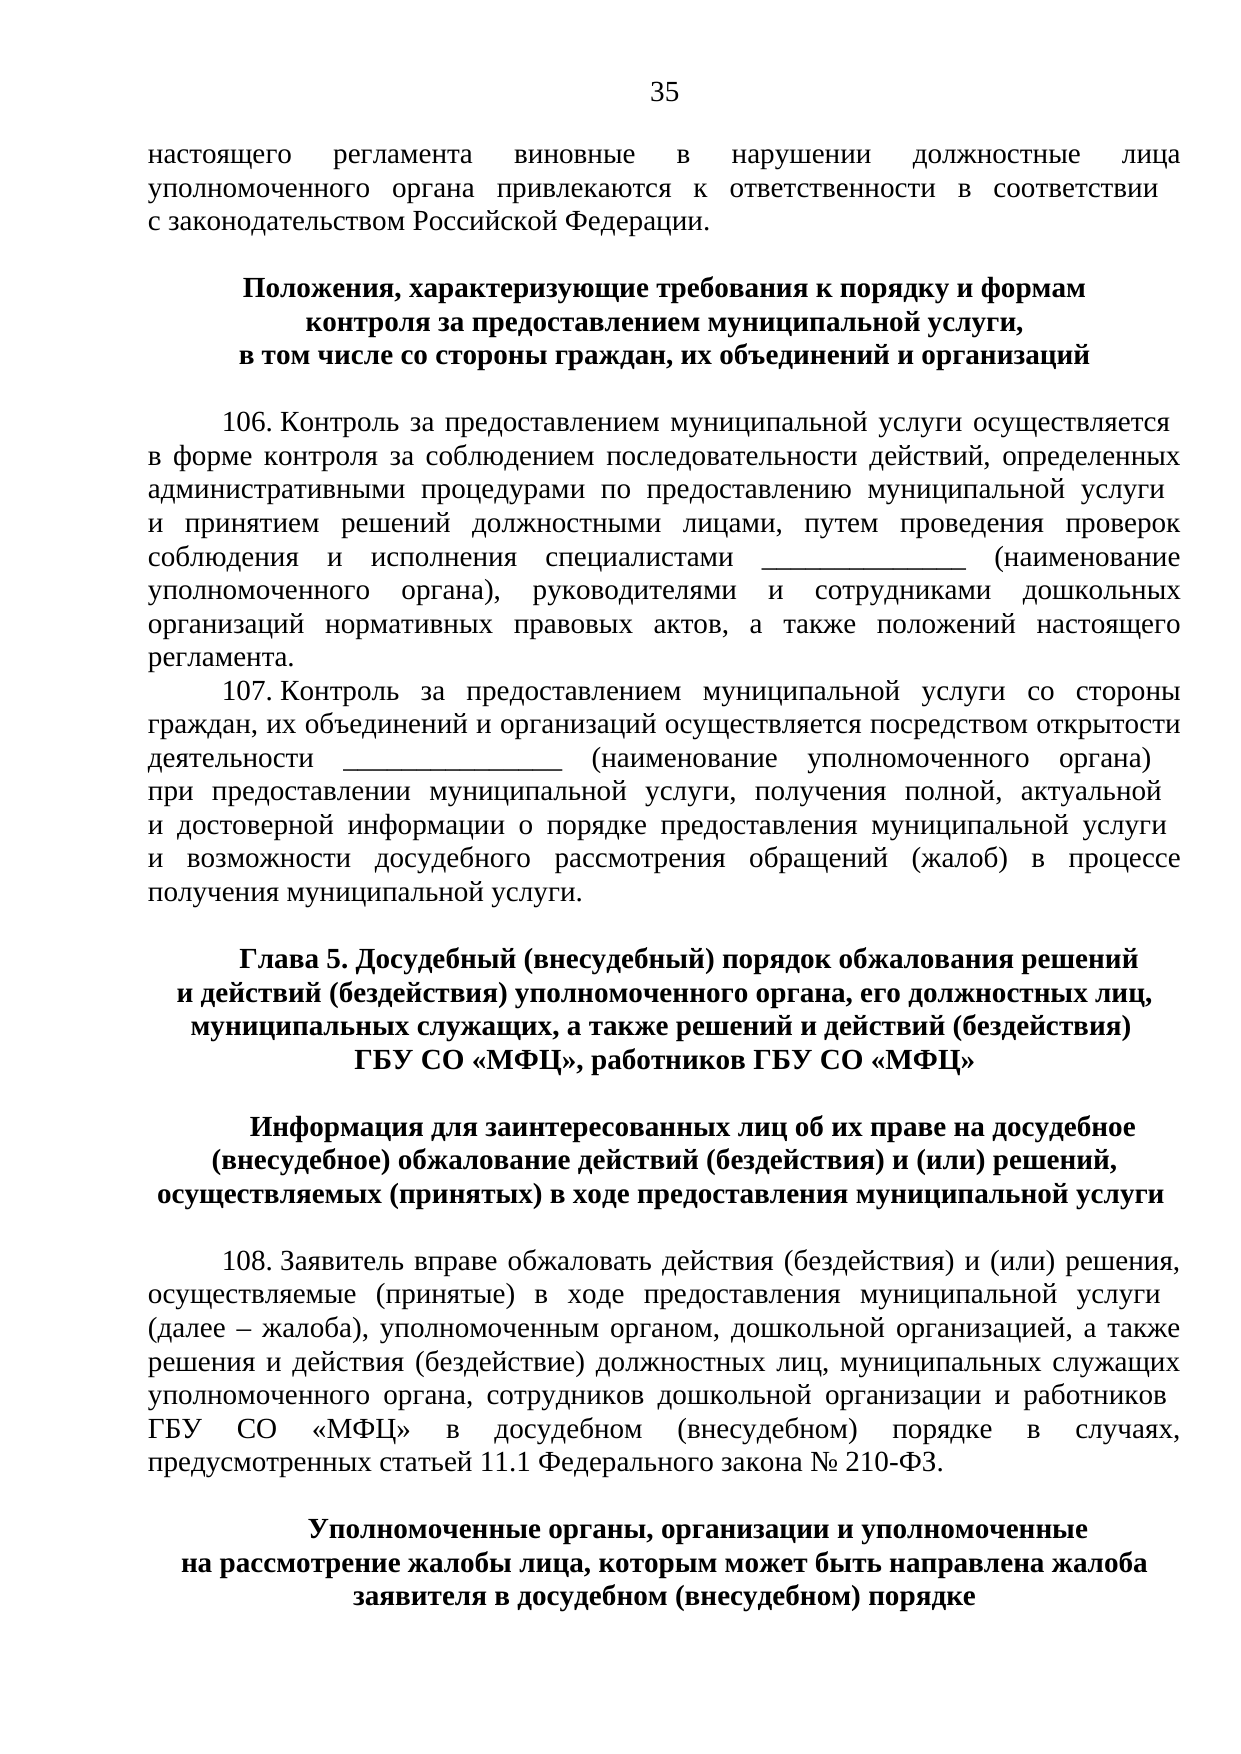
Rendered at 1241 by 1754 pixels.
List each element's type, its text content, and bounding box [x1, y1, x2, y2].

text 108. Заявитель вправе обжаловать действия (бездействия) и (или) решения, осуществляемые (принятые) в ходе предоставления муниципальной услуги (далее – жалоба), уполномоченным органом, дошкольной организацией, а также решения и действия (бездействие) должностных лиц, муниципальных служащих уполномоченного органа, сотрудников дошкольной организации и работников ГБУ СО «МФЦ» в досудебном (внесудебном) порядке в случаях, предусмотренных статьей 11.1 Федерального закона № 210-ФЗ. [148, 1243, 1181, 1478]
text 106. Контроль за предоставлением муниципальной услуги осуществляется в форме контроля за соблюдением последовательности действий, определенных административными процедурами по предоставлению муниципальной услуги и принятием решений должностными лицами, путем проведения проверок соблюдения и исполнения специалистами ______________ (наименование уполномоченного органа), руководителями и сотрудниками дошкольных организаций нормативных правовых актов, а также положений настоящего регламента. [148, 404, 1181, 673]
text контроля за предоставлением муниципальной услуги, [148, 304, 1181, 337]
text настоящего регламента виновные в нарушении должностные лица уполномоченного органа привлекаются к ответственности в соответствии с законодательством Российской Федерации. [148, 136, 1181, 237]
text Информация для заинтересованных лиц об их праве на досудебное (внесудебное) обжалование действий (бездействия) и (или) решений, осуществляемых (принятых) в ходе предоставления муниципальной услуги [148, 1109, 1181, 1209]
text 107. Контроль за предоставлением муниципальной услуги со стороны граждан, их объединений и организаций осуществляется посредством открытости деятельности _______________ (наименование уполномоченного органа) при предоставлении муниципальной услуги, получения полной, актуальной и достоверной информации о порядке предоставления муниципальной услуги и возможности досудебного рассмотрения обращений (жалоб) в процессе получения муниципальной услуги. [148, 673, 1181, 908]
text Положения, характеризующие требования к порядку и формам [148, 270, 1181, 304]
text Уполномоченные органы, организации и уполномоченные на рассмотрение жалобы лица, которым может быть направлена жалоба заявителя в досудебном (внесудебном) порядке [148, 1511, 1181, 1612]
text в том числе со стороны граждан, их объединений и организаций [148, 337, 1181, 371]
text Глава 5. Досудебный (внесудебный) порядок обжалования решений и действий (бездействия) уполномоченного органа, его должностных лиц, муниципальных служащих, а также решений и действий (бездействия) ГБУ СО «МФЦ», работников ГБУ СО «МФЦ» [148, 941, 1181, 1075]
